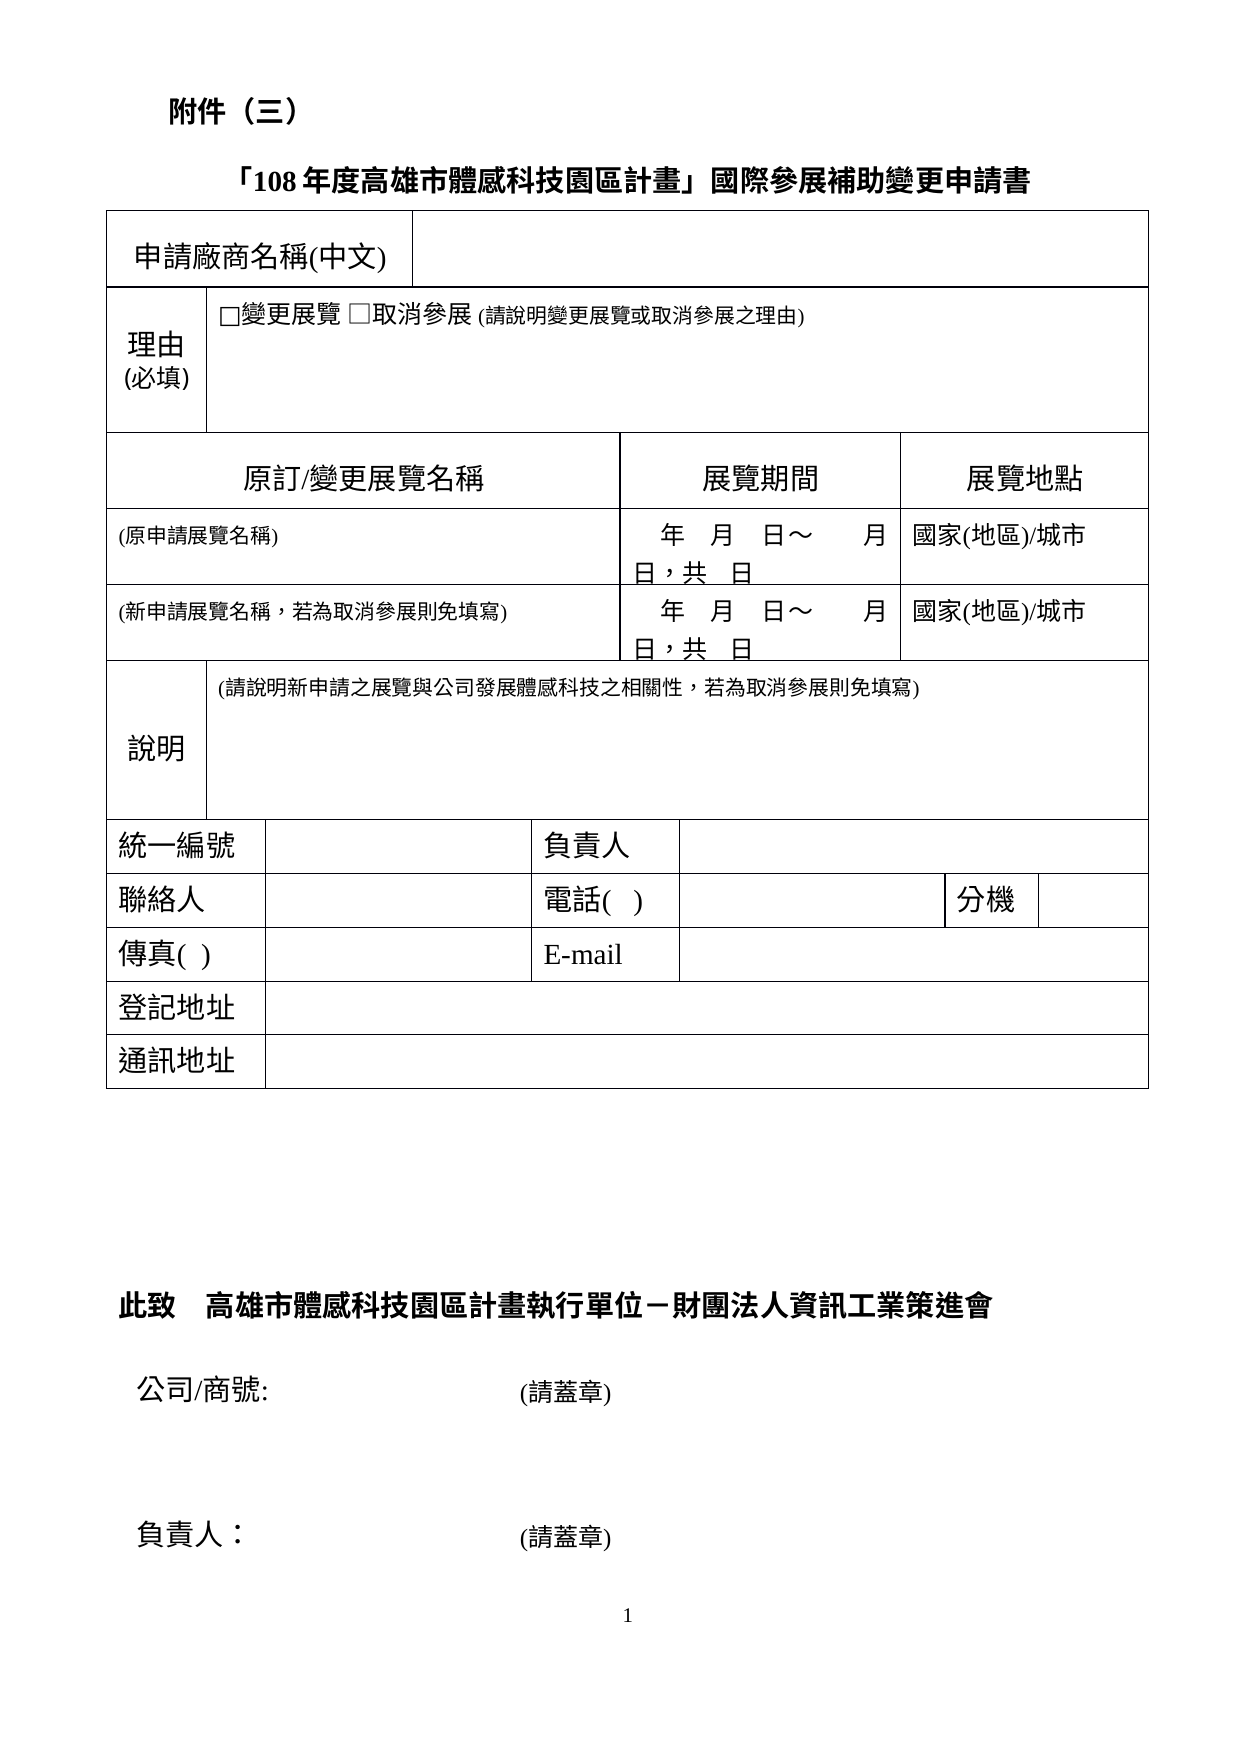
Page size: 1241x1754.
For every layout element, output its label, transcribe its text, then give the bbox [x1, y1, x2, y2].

table_cell 原訂/變更展覽名稱 [107, 433, 619, 508]
table_cell [125, 1412, 302, 1488]
table_cell 展覽地點 [901, 433, 1148, 508]
table_cell 負責人： [125, 1489, 302, 1570]
table_cell 電話( ) [532, 874, 679, 927]
table_cell (請說明新申請之展覽與公司發展體感科技之相關性，若為取消參展則免填寫) [207, 661, 1148, 819]
text 此致 高雄市體感科技園區計畫執行單位－財團法人資訊工業策進會 [118, 1286, 1137, 1323]
table_cell [266, 874, 531, 927]
table_cell [266, 820, 531, 873]
table_cell E-mail [532, 928, 679, 981]
table_cell [266, 1035, 1148, 1088]
table_cell 年 月 日～ 月 日，共 日 [621, 585, 900, 660]
table_cell 聯絡人 [107, 874, 265, 927]
table_header 申請廠商名稱(中文) [107, 211, 412, 286]
table_cell 統一編號 [107, 820, 265, 873]
table_cell 年 月 日～ 月 日，共 日 [621, 509, 900, 584]
table_cell 負責人 [532, 820, 679, 873]
text 「108年度高雄市體感科技園區計畫」國際參展補助變更申請書 [118, 135, 1137, 210]
table_cell [680, 874, 944, 927]
table_cell [266, 928, 531, 981]
table_cell (原申請展覽名稱) [107, 509, 619, 584]
table_cell [680, 820, 1148, 873]
table_header [413, 211, 1148, 286]
table_cell 展覽期間 [621, 433, 900, 508]
table_cell (請蓋章) [302, 1489, 1130, 1570]
table_cell □變更展覽 □取消參展 (請說明變更展覽或取消參展之理由) [207, 288, 1148, 432]
table_cell 分機 [946, 874, 1038, 927]
table_cell 通訊地址 [107, 1035, 265, 1088]
table_header 公司/商號: [125, 1358, 302, 1412]
table_header (請蓋章) [302, 1358, 1130, 1412]
table_cell 傳真( ) [107, 928, 265, 981]
table_cell 說明 [107, 661, 206, 819]
table_cell 國家(地區)/城市 [901, 585, 1148, 660]
table_cell 理由 (必填) [107, 288, 206, 432]
table_cell [266, 982, 1148, 1034]
table_cell [1039, 874, 1148, 927]
table_cell (新申請展覽名稱，若為取消參展則免填寫) [107, 585, 619, 660]
table_cell [302, 1412, 1130, 1488]
table_cell 登記地址 [107, 982, 265, 1034]
table_cell 國家(地區)/城市 [901, 509, 1148, 584]
table_cell [680, 928, 1148, 981]
